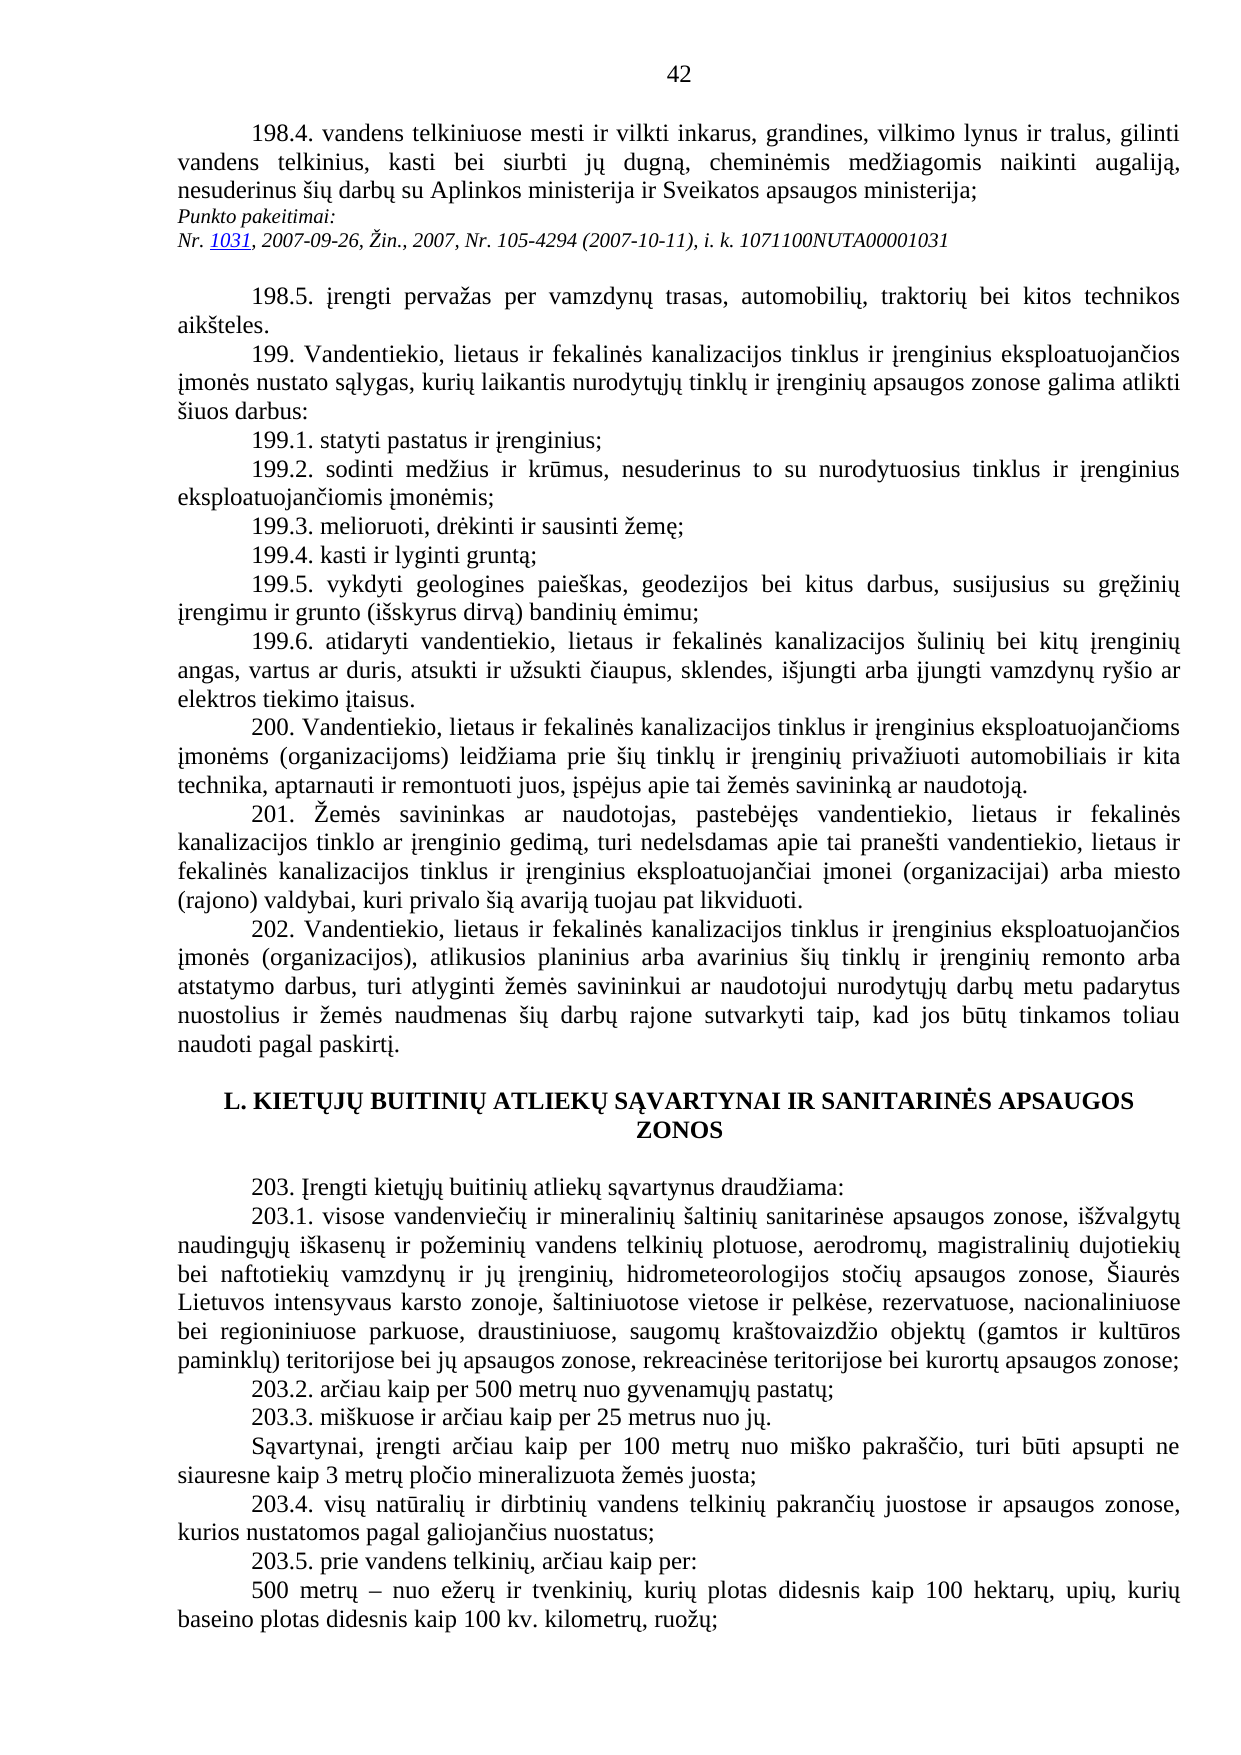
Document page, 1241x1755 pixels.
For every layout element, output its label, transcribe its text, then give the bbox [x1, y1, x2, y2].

text 199.5. vykdyti geologines paieškas, geodezijos bei kitus darbus, susijusius su gręžinių įrengimu ir grunto (išskyrus dirvą) bandinių ėmimu; [177, 569, 1181, 626]
text 199.6. atidaryti vandentiekio, lietaus ir fekalinės kanalizacijos šulinių bei kitų įrenginių angas, vartus ar duris, atsukti ir užsukti čiaupus, sklendes, išjungti arba įjungti vamzdynų ryšio ar elektros tiekimo įtaisus. [177, 626, 1181, 712]
text 199.4. kasti ir lyginti gruntą; [177, 540, 1181, 569]
text 199.3. melioruoti, drėkinti ir sausinti žemę; [177, 511, 1181, 540]
text 201. Žemės savininkas ar naudotojas, pastebėjęs vandentiekio, lietaus ir fekalinės kanalizacijos tinklo ar įrenginio gedimą, turi nedelsdamas apie tai pranešti vandentiekio, lietaus ir fekalinės kanalizacijos tinklus ir įrenginius eksploatuojančiai įmonei (organizacijai) arba miesto (rajono) valdybai, kuri privalo šią avariją tuojau pat likviduoti. [177, 799, 1181, 914]
text 202. Vandentiekio, lietaus ir fekalinės kanalizacijos tinklus ir įrenginius eksploatuojančios įmonės (organizacijos), atlikusios planinius arba avarinius šių tinklų ir įrenginių remonto arba atstatymo darbus, turi atlyginti žemės savininkui ar naudotojui nurodytųjų darbų metu padarytus nuostolius ir žemės naudmenas šių darbų rajone sutvarkyti taip, kad jos būtų tinkamos toliau naudoti pagal paskirtį. [177, 914, 1181, 1057]
text 203.5. prie vandens telkinių, arčiau kaip per: [177, 1546, 1181, 1575]
text 199. Vandentiekio, lietaus ir fekalinės kanalizacijos tinklus ir įrenginius eksploatuojančios įmonės nustato sąlygas, kurių laikantis nurodytųjų tinklų ir įrenginių apsaugos zonose galima atlikti šiuos darbus: [177, 339, 1181, 425]
text 203. Įrengti kietųjų buitinių atliekų sąvartynus draudžiama: [177, 1172, 1181, 1201]
text 199.1. statyti pastatus ir įrenginius; [177, 425, 1181, 454]
text 203.4. visų natūralių ir dirbtinių vandens telkinių pakrančių juostose ir apsaugos zonose, kurios nustatomos pagal galiojančius nuostatus; [177, 1489, 1181, 1546]
text Punkto pakeitimai: [177, 204, 1181, 228]
text 203.2. arčiau kaip per 500 metrų nuo gyvenamųjų pastatų; [177, 1374, 1181, 1402]
text Nr. 1031, 2007-09-26, Žin., 2007, Nr. 105-4294 (2007-10-11), i. k. 1071100NUTA00001031 [177, 228, 1181, 252]
text 199.2. sodinti medžius ir krūmus, nesuderinus to su nurodytuosius tinklus ir įrenginius eksploatuojančiomis įmonėmis; [177, 454, 1181, 511]
text 198.5. įrengti pervažas per vamzdynų trasas, automobilių, traktorių bei kitos technikos aikšteles. [177, 281, 1181, 339]
text L. KIETŲJŲ BUITINIŲ ATLIEKŲ SĄVARTYNAI IR SANITARINĖS APSAUGOS ZONOS [177, 1086, 1181, 1144]
text 203.1. visose vandenviečių ir mineralinių šaltinių sanitarinėse apsaugos zonose, išžvalgytų naudingųjų iškasenų ir požeminių vandens telkinių plotuose, aerodromų, magistralinių dujotiekių bei naftotiekių vamzdynų ir jų įrenginių, hidrometeorologijos stočių apsaugos zonose, Šiaurės Lietuvos intensyvaus karsto zonoje, šaltiniuotose vietose ir pelkėse, rezervatuose, nacionaliniuose bei regioniniuose parkuose, draustiniuose, saugomų kraštovaizdžio objektų (gamtos ir kultūros paminklų) teritorijose bei jų apsaugos zonose, rekreacinėse teritorijose bei kurortų apsaugos zonose; [177, 1201, 1181, 1374]
text 203.3. miškuose ir arčiau kaip per 25 metrus nuo jų. [177, 1402, 1181, 1431]
text 500 metrų – nuo ežerų ir tvenkinių, kurių plotas didesnis kaip 100 hektarų, upių, kurių baseino plotas didesnis kaip 100 kv. kilometrų, ruožų; [177, 1575, 1181, 1632]
text 198.4. vandens telkiniuose mesti ir vilkti inkarus, grandines, vilkimo lynus ir tralus, gilinti vandens telkinius, kasti bei siurbti jų dugną, cheminėmis medžiagomis naikinti augaliją, nesuderinus šių darbų su Aplinkos ministerija ir Sveikatos apsaugos ministerija; [177, 118, 1181, 204]
text Sąvartynai, įrengti arčiau kaip per 100 metrų nuo miško pakraščio, turi būti apsupti ne siauresne kaip 3 metrų pločio mineralizuota žemės juosta; [177, 1431, 1181, 1489]
text 200. Vandentiekio, lietaus ir fekalinės kanalizacijos tinklus ir įrenginius eksploatuojančioms įmonėms (organizacijoms) leidžiama prie šių tinklų ir įrenginių privažiuoti automobiliais ir kita technika, aptarnauti ir remontuoti juos, įspėjus apie tai žemės savininką ar naudotoją. [177, 712, 1181, 799]
